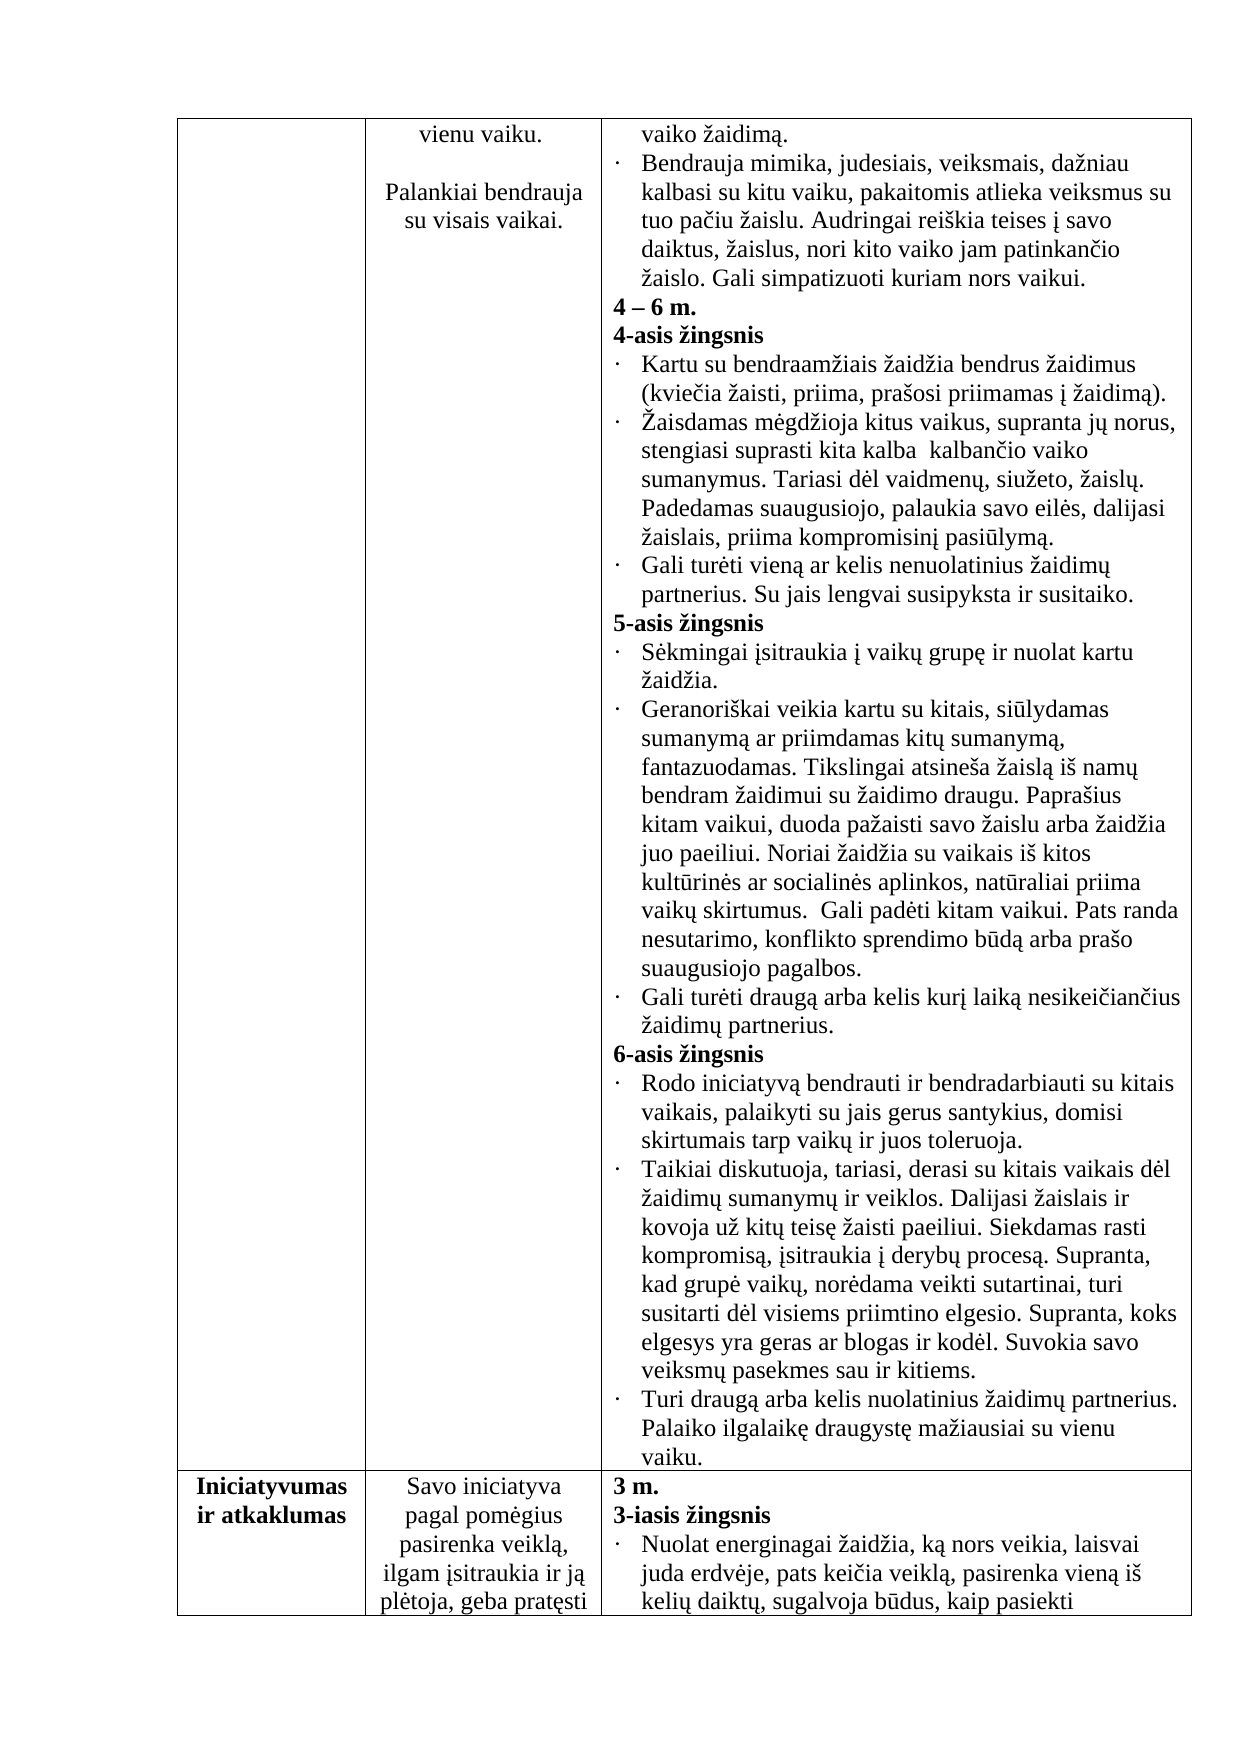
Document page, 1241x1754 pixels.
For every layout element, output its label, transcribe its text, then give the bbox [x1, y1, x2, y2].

table_cell Savo iniciatyva pagal pomėgius pasirenka veiklą, ilgam įsitraukia ir ją plėtoja, geba pratęsti [366, 1471, 601, 1615]
table_cell 3 m. 3-iasis žingsnis · Nuolat energinagai žaidžia, ką nors veikia, laisvai juda erdvėje, pats keičia veiklą, pasirenka vieną iš kelių daiktų, sugalvoja būdus, kaip pasiekti [602, 1471, 1191, 1615]
table_cell vienu vaiku. Palankiai bendrauja su visais vaikai. [366, 119, 601, 1470]
table_cell vaiko žaidimą. · Bendrauja mimika, judesiais, veiksmais, dažniau kalbasi su kitu vaiku, pakaitomis atlieka veiksmus su tuo pačiu žaislu. Audringai reiškia teises į savo daiktus, žaislus, nori kito vaiko jam patinkančio žaislo. Gali simpatizuoti kuriam nors vaikui. 4 – 6 m. 4-asis žingsnis · Kartu su bendraamžiais žaidžia bendrus žaidimus (kviečia žaisti, priima, prašosi priimamas į žaidimą). · Žaisdamas mėgdžioja kitus vaikus, supranta jų norus, stengiasi suprasti kita kalba kalbančio vaiko sumanymus. Tariasi dėl vaidmenų, siužeto, žaislų. Padedamas suaugusiojo, palaukia savo eilės, dalijasi žaislais, priima kompromisinį pasiūlymą. · Gali turėti vieną ar kelis nenuolatinius žaidimų partnerius. Su jais lengvai susipyksta ir susitaiko. 5-asis žingsnis · Sėkmingai įsitraukia į vaikų grupę ir nuolat kartu žaidžia. · Geranoriškai veikia kartu su kitais, siūlydamas sumanymą ar priimdamas kitų sumanymą, fantazuodamas. Tikslingai atsineša žaislą iš namų bendram žaidimui su žaidimo draugu. Paprašius kitam vaikui, duoda pažaisti savo žaislu arba žaidžia juo paeiliui. Noriai žaidžia su vaikais iš kitos kultūrinės ar socialinės aplinkos, natūraliai priima vaikų skirtumus. Gali padėti kitam vaikui. Pats randa nesutarimo, konflikto sprendimo būdą arba prašo suaugusiojo pagalbos. · Gali turėti draugą arba kelis kurį laiką nesikeičiančius žaidimų partnerius. 6-asis žingsnis · Rodo iniciatyvą bendrauti ir bendradarbiauti su kitais vaikais, palaikyti su jais gerus santykius, domisi skirtumais tarp vaikų ir juos toleruoja. · Taikiai diskutuoja, tariasi, derasi su kitais vaikais dėl žaidimų sumanymų ir veiklos. Dalijasi žaislais ir kovoja už kitų teisę žaisti paeiliui. Siekdamas rasti kompromisą, įsitraukia į derybų procesą. Supranta, kad grupė vaikų, norėdama veikti sutartinai, turi susitarti dėl visiems priimtino elgesio. Supranta, koks elgesys yra geras ar blogas ir kodėl. Suvokia savo veiksmų pasekmes sau ir kitiems. · Turi draugą arba kelis nuolatinius žaidimų partnerius. Palaiko ilgalaikę draugystę mažiausiai su vienu vaiku. [602, 119, 1191, 1470]
table_cell [178, 119, 365, 1470]
table_cell Iniciatyvumas ir atkaklumas [178, 1471, 365, 1615]
